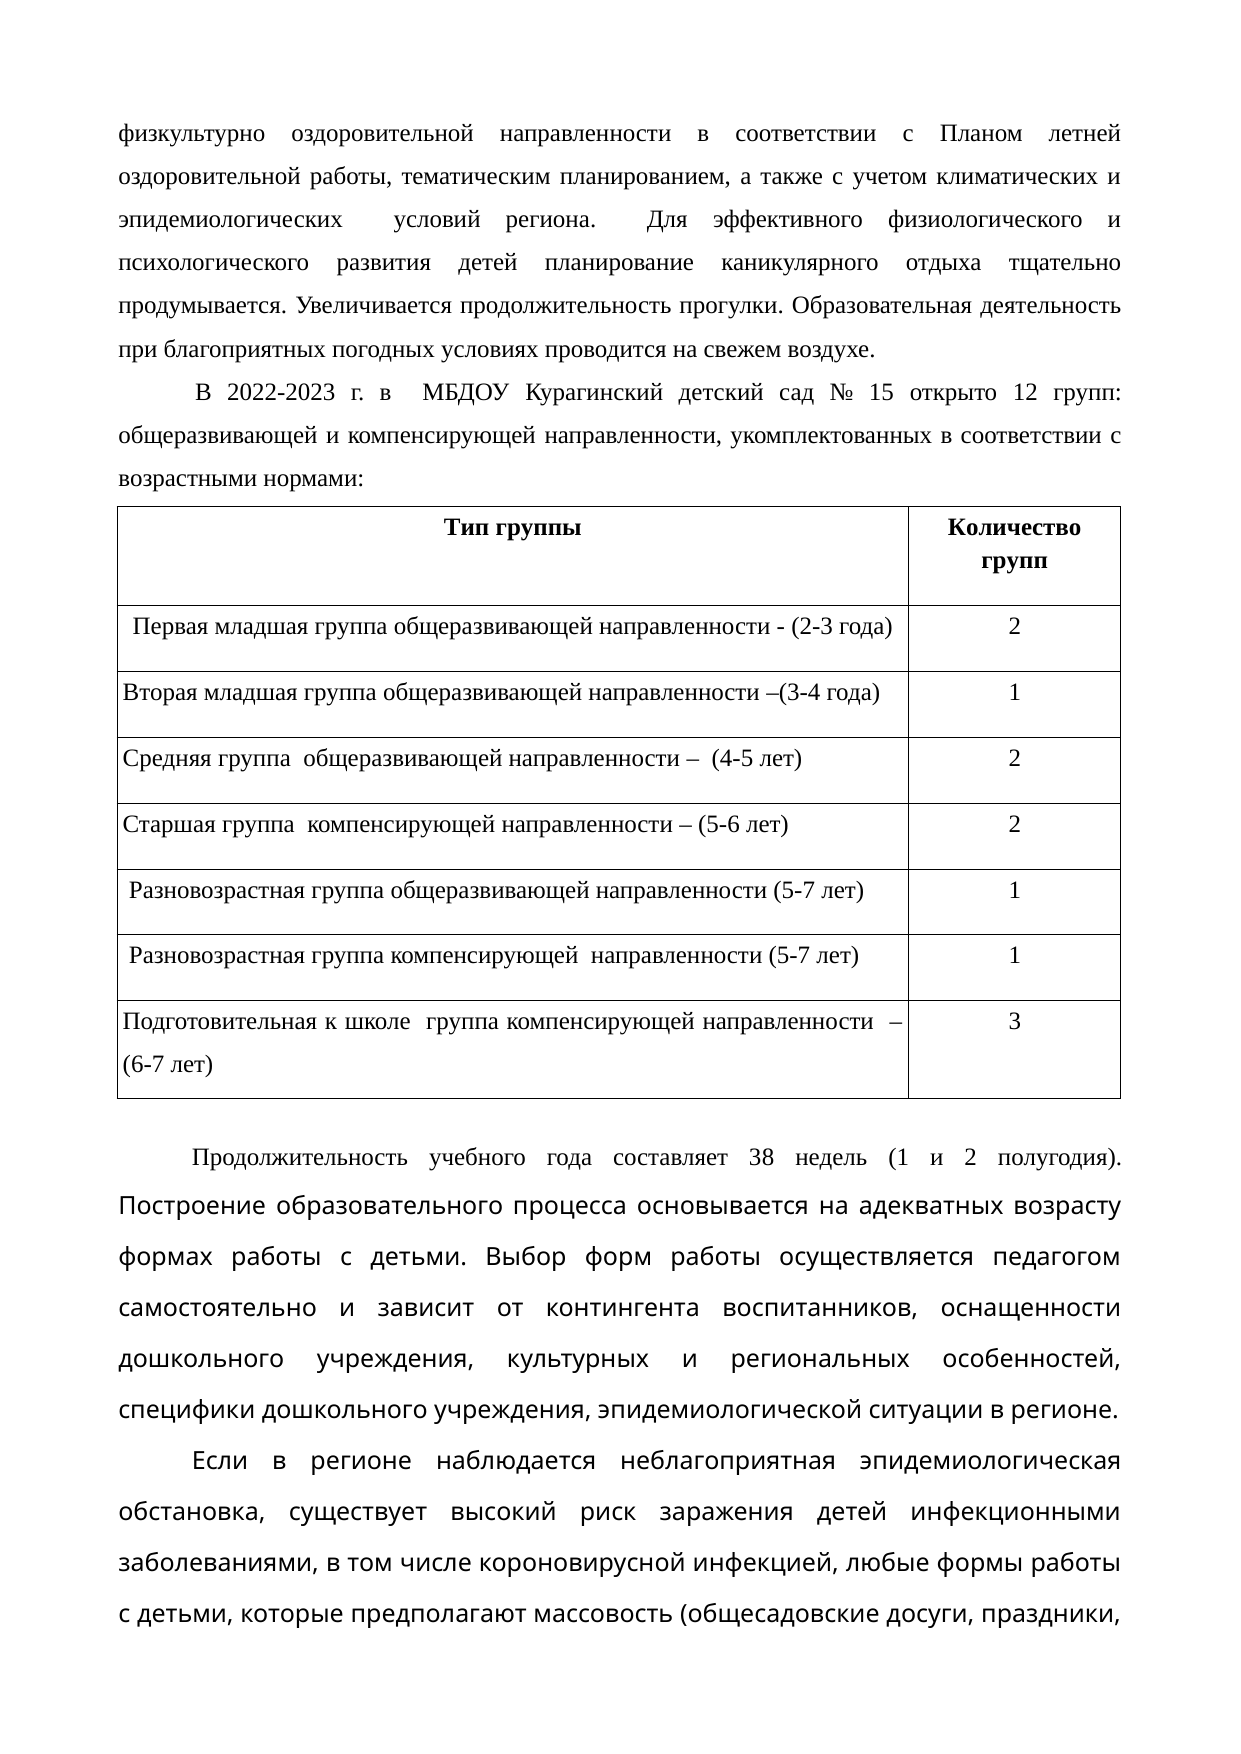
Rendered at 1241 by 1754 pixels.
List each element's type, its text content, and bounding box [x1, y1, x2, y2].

text Продолжительность учебного года составляет 38 недель (1 и 2 полугодия). Построение образовательного процесса основывается на адекватных возрасту формах работы с детьми. Выбор форм работы осуществляется педагогом самостоятельно и зависит от контингента воспитанников, оснащенности дошкольного учреждения, культурных и региональных особенностей, специфики дошкольного учреждения, эпидемиологической ситуации в регионе. [118, 1142, 1122, 1426]
table_cell Разновозрастная группа компенсирующей направленности (5-7 лет) [118, 935, 908, 1000]
table_header Количество групп [909, 507, 1120, 605]
table_cell Средняя группа общеразвивающей направленности – (4-5 лет) [118, 738, 908, 803]
table_header Тип группы [118, 507, 908, 605]
table_cell 1 [909, 935, 1120, 1000]
text В 2022-2023 г. в МБДОУ Курагинский детский сад № 15 открыто 12 групп: общеразвивающей и компенсирующей направленности, укомплектованных в соответствии с возрастными нормами: [118, 377, 1122, 492]
text Если в регионе наблюдается неблагоприятная эпидемиологическая обстановка, существует высокий риск заражения детей инфекционными заболеваниями, в том числе короновирусной инфекцией, любые формы работы с детьми, которые предполагают массовость (общесадовские досуги, праздники, [118, 1443, 1122, 1630]
table_cell Разновозрастная группа общеразвивающей направленности (5-7 лет) [118, 870, 908, 934]
table_cell 1 [909, 672, 1120, 737]
table_cell 2 [909, 606, 1120, 671]
text физкультурно оздоровительной направленности в соответствии с Планом летней оздоровительной работы, тематическим планированием, а также с учетом климатических и эпидемиологических условий региона. Для эффективного физиологического и психологического развития детей планирование каникулярного отдыха тщательно продумывается. Увеличивается продолжительность прогулки. Образовательная деятельность при благоприятных погодных условиях проводится на свежем воздухе. [118, 118, 1122, 362]
table_cell 2 [909, 738, 1120, 803]
table_cell Первая младшая группа общеразвивающей направленности - (2-3 года) [118, 606, 908, 671]
table_cell Вторая младшая группа общеразвивающей направленности –(3-4 года) [118, 672, 908, 737]
table_cell Старшая группа компенсирующей направленности – (5-6 лет) [118, 804, 908, 868]
table_cell 3 [909, 1001, 1120, 1098]
table_cell Подготовительная к школе группа компенсирующей направленности – (6-7 лет) [118, 1001, 908, 1098]
table_cell 2 [909, 804, 1120, 868]
table_cell 1 [909, 870, 1120, 934]
